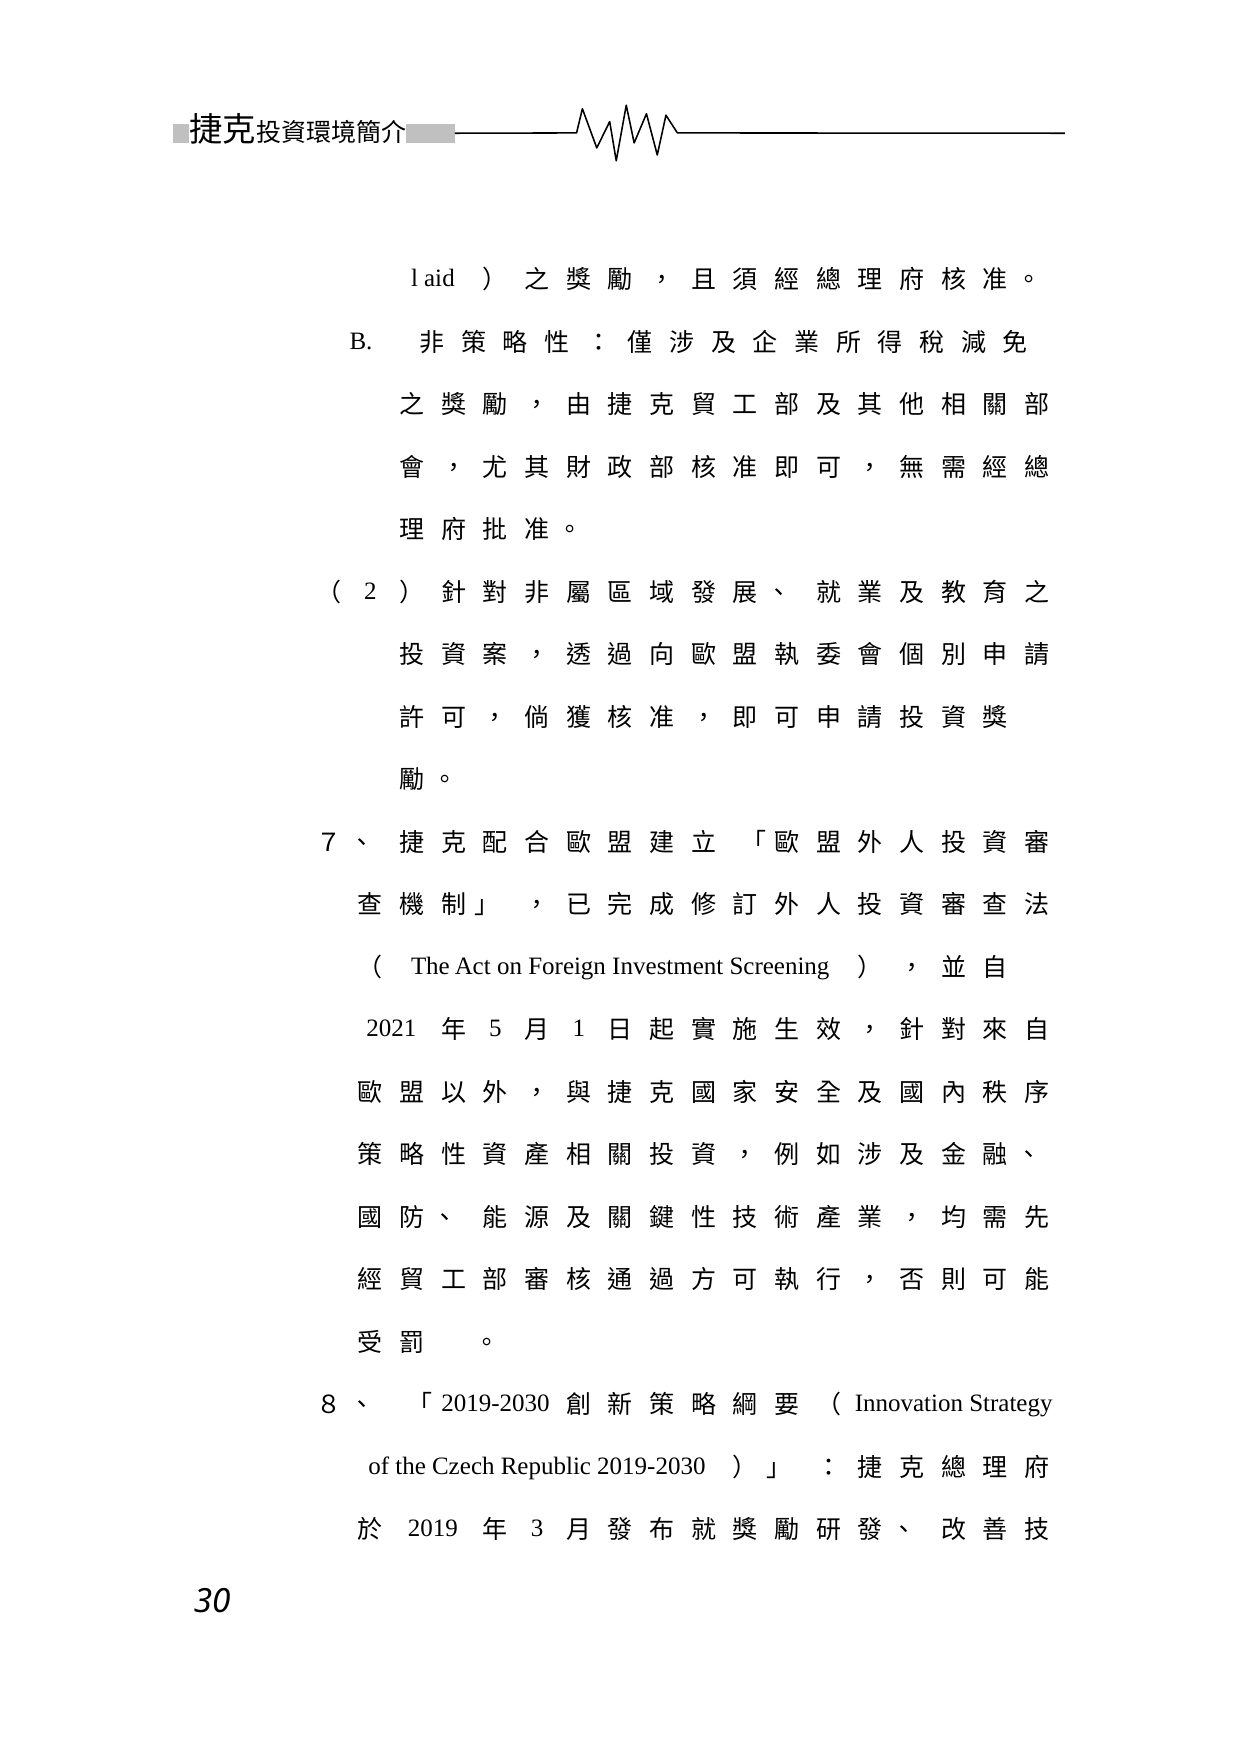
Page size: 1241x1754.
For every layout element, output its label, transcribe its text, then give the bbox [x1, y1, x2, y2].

text l aid）之獎勵，且須經總理府核准。 [330, 236, 1058, 299]
text （2）針對非屬區域發展、就業及教育之投資案，透過向歐盟執委會個別申請許可，倘獲核准，即可申請投資獎勵。 [306, 549, 1058, 799]
text ８、「2019-2030創新策略綱要（Innovation Strategy of the Czech Republic 2019-2030）」：捷克總理府於2019年3月發布就獎勵研發、改善技 [281, 1361, 1058, 1549]
text ７、捷克配合歐盟建立「歐盟外人投資審查機制」，已完成修訂外人投資審查法（The Act on Foreign Investment Screening），並自2021年5月1日起實施生效，針對來自歐盟以外，與捷克國家安全及國內秩序策略性資產相關投資，例如涉及金融、國防、能源及關鍵性技術產業，均需先經貿工部審核通過方可執行，否則可能受罰 。 [281, 799, 1058, 1361]
text B. 非策略性：僅涉及企業所得稅減免之獎勵，由捷克貿工部及其他相關部會，尤其財政部核准即可，無需經總理府批准。 [330, 299, 1058, 549]
